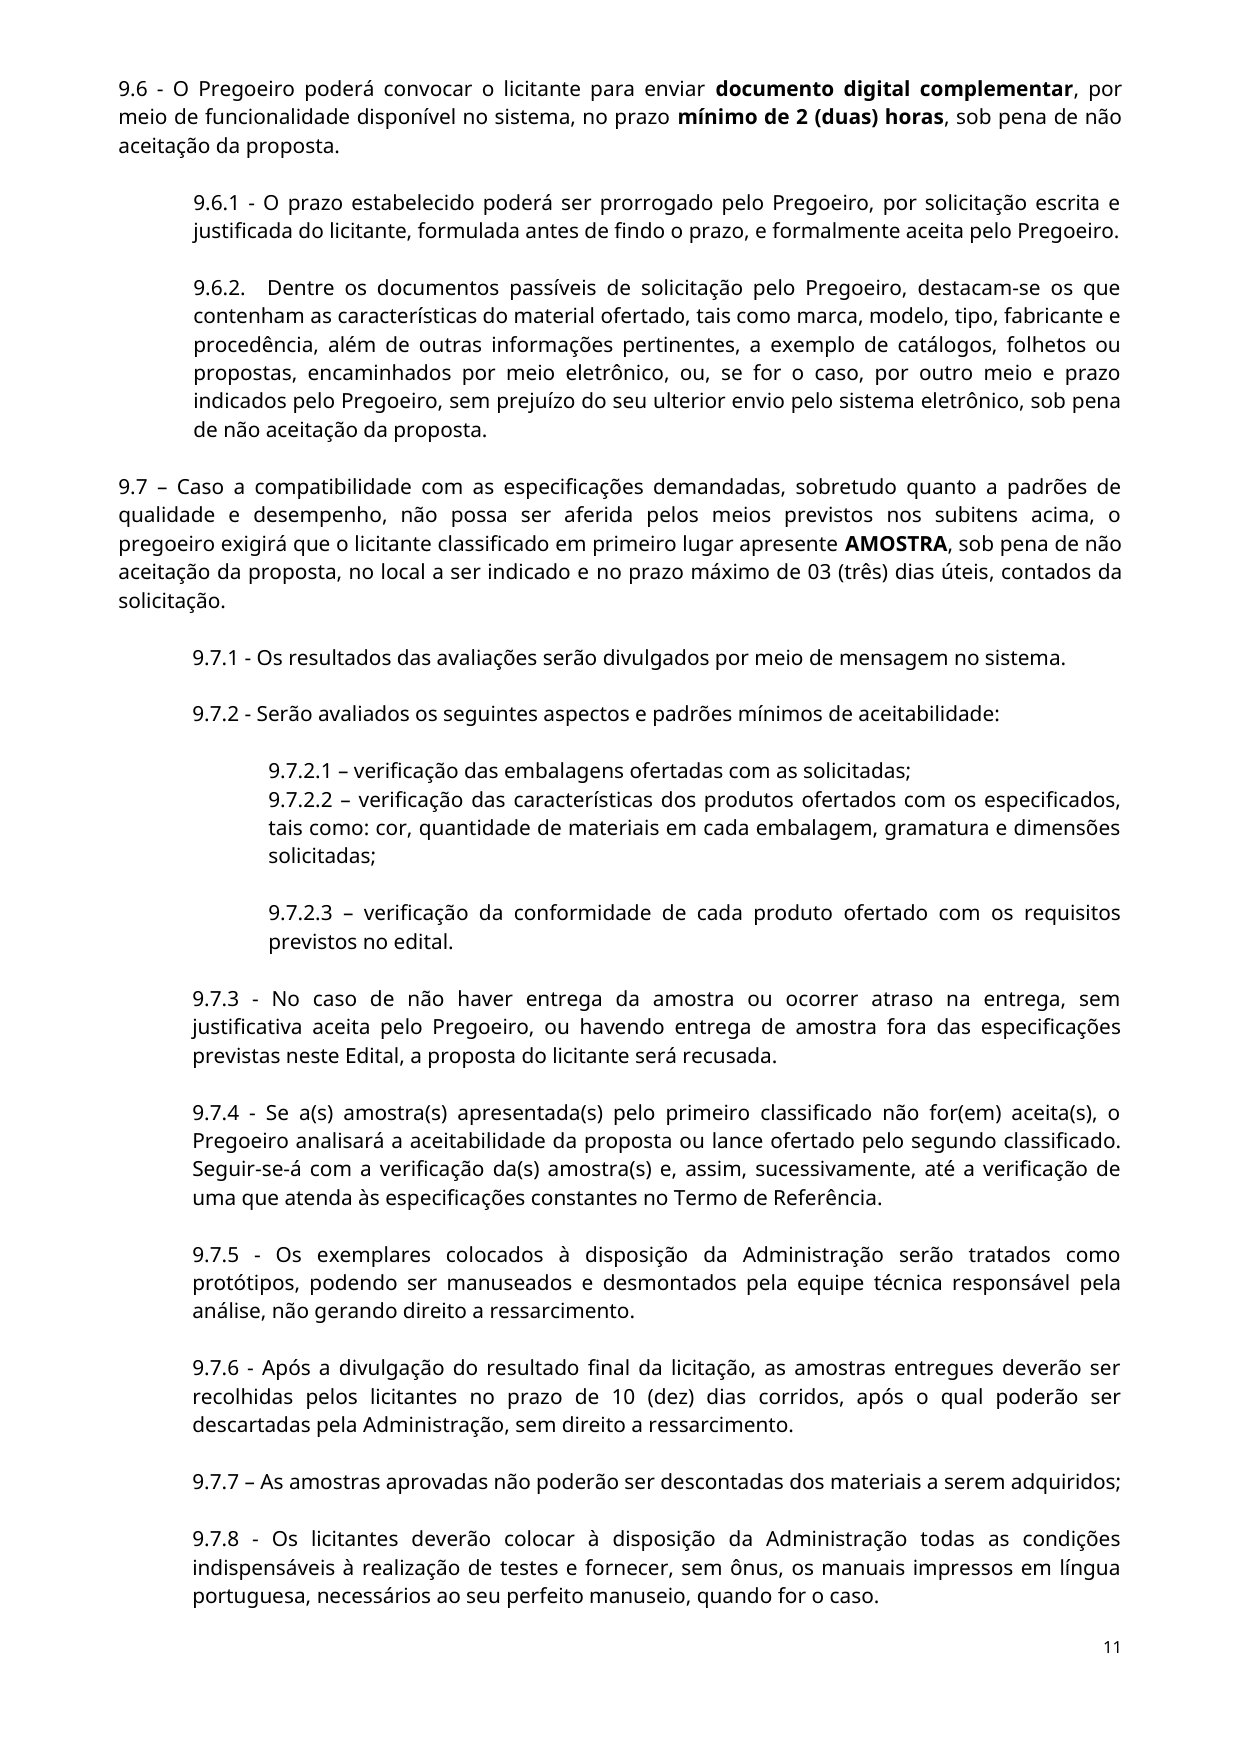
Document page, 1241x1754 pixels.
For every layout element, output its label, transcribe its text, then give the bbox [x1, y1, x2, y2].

text 9.7.7 – As amostras aprovadas não poderão ser descontadas dos materiais a serem adquiridos; [192, 1467, 1122, 1496]
text 9.6.2. Dentre os documentos passíveis de solicitação pelo Pregoeiro, destacam-se os que contenham as características do material ofertado, tais como marca, modelo, tipo, fabricante e procedência, além de outras informações pertinentes, a exemplo de catálogos, folhetos ou propostas, encaminhados por meio eletrônico, ou, se for o caso, por outro meio e prazo indicados pelo Pregoeiro, sem prejuízo do seu ulterior envio pelo sistema eletrônico, sob pena de não aceitação da proposta. [193, 273, 1122, 443]
text 9.7.2.2 – verificação das características dos produtos ofertados com os especificados, tais como: cor, quantidade de materiais em cada embalagem, gramatura e dimensões solicitadas; [268, 785, 1122, 870]
text 9.7.3 - No caso de não haver entrega da amostra ou ocorrer atraso na entrega, sem justificativa aceita pelo Pregoeiro, ou havendo entrega de amostra fora das especificações previstas neste Edital, a proposta do licitante será recusada. [192, 984, 1122, 1069]
text 9.7.2.3 – verificação da conformidade de cada produto ofertado com os requisitos previstos no edital. [268, 898, 1122, 955]
text 9.6 - O Pregoeiro poderá convocar o licitante para enviar documento digital complementar, por meio de funcionalidade disponível no sistema, no prazo mínimo de 2 (duas) horas, sob pena de não aceitação da proposta. [118, 74, 1122, 159]
text 9.7.2.1 – verificação das embalagens ofertadas com as solicitadas; [268, 756, 1122, 785]
text 9.7.1 - Os resultados das avaliações serão divulgados por meio de mensagem no sistema. [192, 643, 1122, 671]
list 9.7 – Caso a compatibilidade com as especificações demandadas, sobretudo quanto a padrões de qualidade e desempenho, não possa ser aferida pelos meios previstos nos subitens acima, o pregoeiro exigirá que o licitante classificado em primeiro lugar apresente AMOSTRA, sob pena de não aceitação da proposta, no local a ser indicado e no prazo máximo de 03 (três) dias úteis, contados da solicitação. [118, 472, 1122, 614]
text 9.6.1 - O prazo estabelecido poderá ser prorrogado pelo Pregoeiro, por solicitação escrita e justificada do licitante, formulada antes de findo o prazo, e formalmente aceita pelo Pregoeiro. [193, 188, 1122, 244]
text 9.7.4 - Se a(s) amostra(s) apresentada(s) pelo primeiro classificado não for(em) aceita(s), o Pregoeiro analisará a aceitabilidade da proposta ou lance ofertado pelo segundo classificado. Seguir-se-á com a verificação da(s) amostra(s) e, assim, sucessivamente, até a verificação de uma que atenda às especificações constantes no Termo de Referência. [192, 1098, 1122, 1211]
text 9.7.6 - Após a divulgação do resultado final da licitação, as amostras entregues deverão ser recolhidas pelos licitantes no prazo de 10 (dez) dias corridos, após o qual poderão ser descartadas pela Administração, sem direito a ressarcimento. [192, 1353, 1122, 1439]
text 9.7.2 - Serão avaliados os seguintes aspectos e padrões mínimos de aceitabilidade: [192, 699, 1122, 728]
text 9.7.5 - Os exemplares colocados à disposição da Administração serão tratados como protótipos, podendo ser manuseados e desmontados pela equipe técnica responsável pela análise, não gerando direito a ressarcimento. [192, 1240, 1122, 1325]
text 9.7.8 - Os licitantes deverão colocar à disposição da Administração todas as condições indispensáveis à realização de testes e fornecer, sem ônus, os manuais impressos em língua portuguesa, necessários ao seu perfeito manuseio, quando for o caso. [192, 1524, 1122, 1609]
